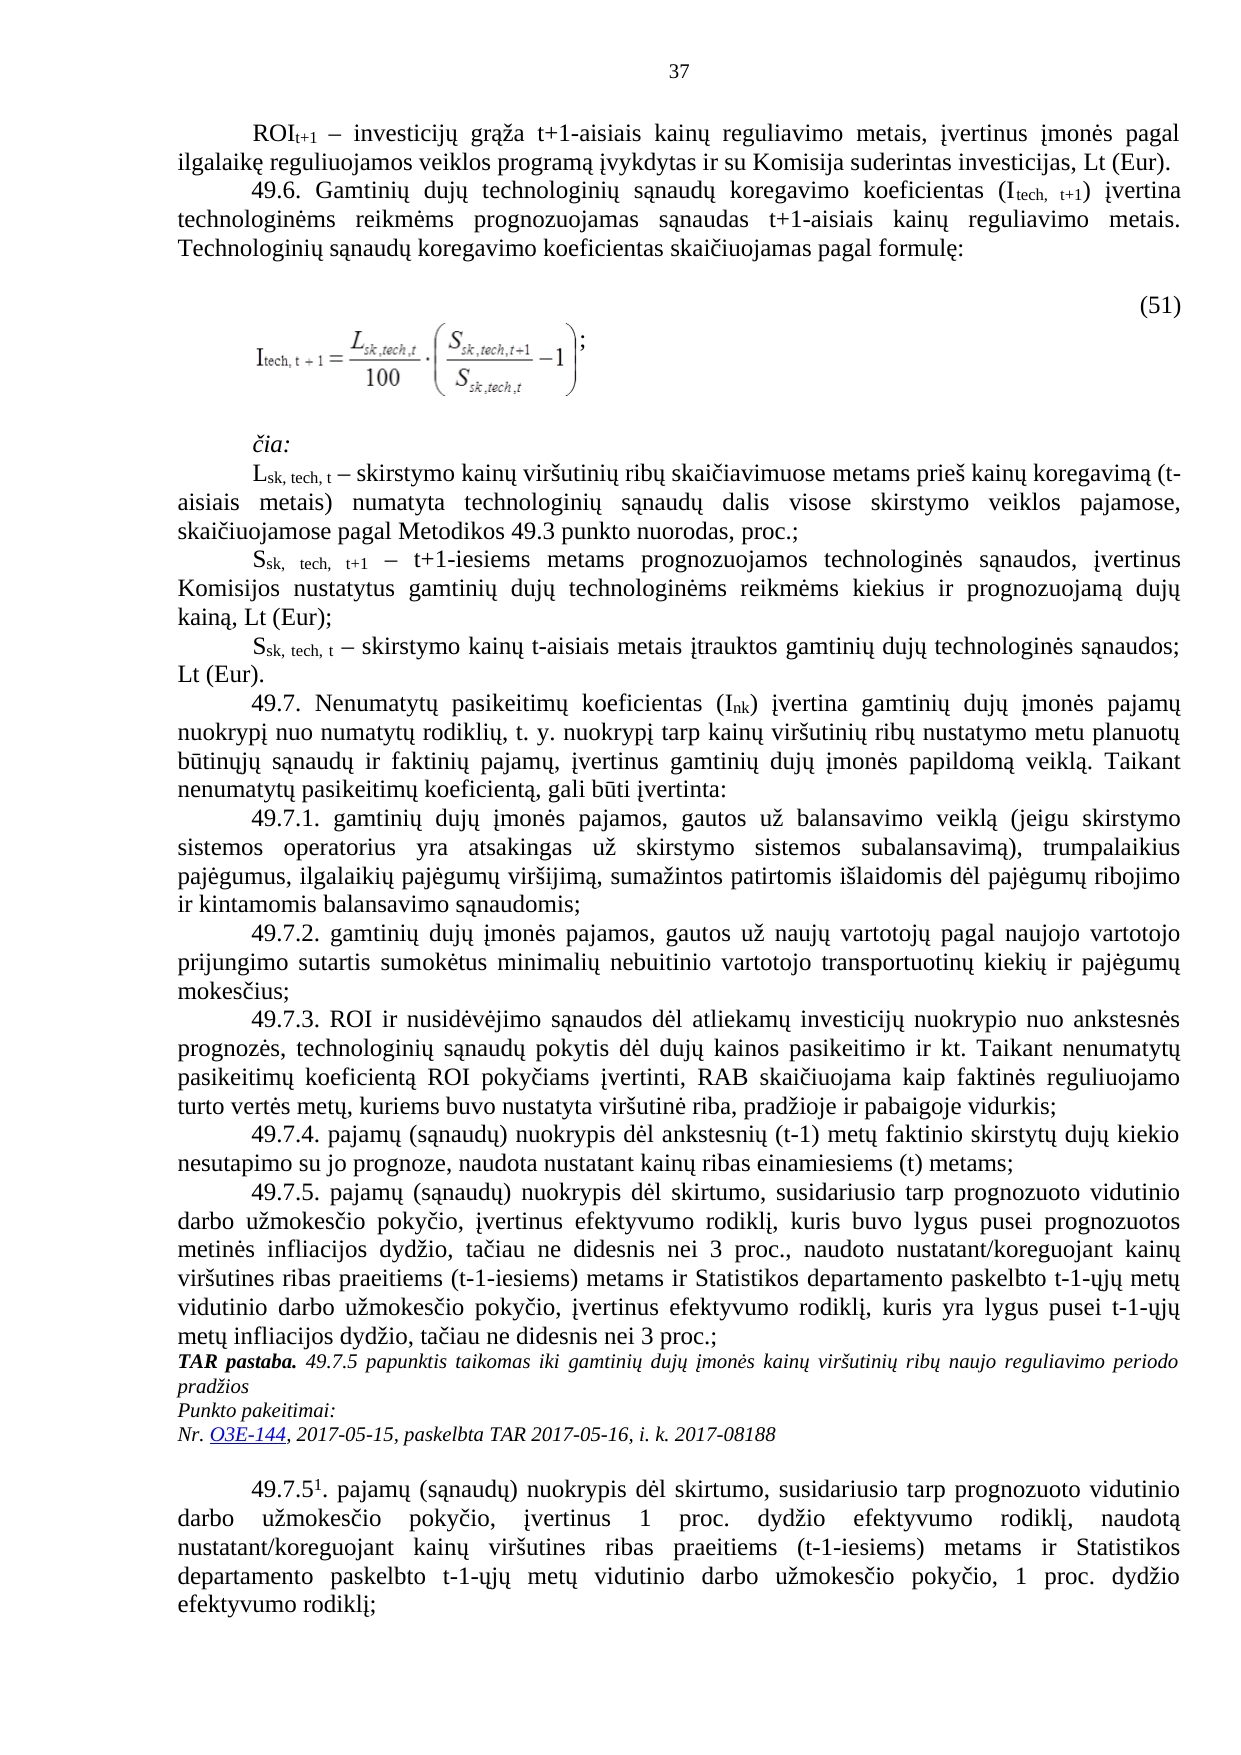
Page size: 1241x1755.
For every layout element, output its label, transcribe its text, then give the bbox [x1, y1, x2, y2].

text ROIt+1 – investicijų grąža t+1-aisiais kainų reguliavimo metais, įvertinus įmonės pagal ilgalaikę reguliuojamos veiklos programą įvykdytas ir su Komisija suderintas investicijas, Lt (Eur). [177, 118, 1181, 176]
text 49.7.3. ROI ir nusidėvėjimo sąnaudos dėl atliekamų investicijų nuokrypio nuo ankstesnės prognozės, technologinių sąnaudų pokytis dėl dujų kainos pasikeitimo ir kt. Taikant nenumatytų pasikeitimų koeficientą ROI pokyčiams įvertinti, RAB skaičiuojama kaip faktinės reguliuojamo turto vertės metų, kuriems buvo nustatyta viršutinė riba, pradžioje ir pabaigoje vidurkis; [177, 1004, 1181, 1119]
text TAR pastaba. 49.7.5 papunktis taikomas iki gamtinių dujų įmonės kainų viršutinių ribų naujo reguliavimo periodo pradžios [177, 1349, 1181, 1398]
text Ssk, tech, t+1 – t+1-iesiems metams prognozuojamos technologinės sąnaudos, įvertinus Komisijos nustatytus gamtinių dujų technologinėms reikmėms kiekius ir prognozuojamą dujų kainą, Lt (Eur); [177, 544, 1181, 631]
text 49.6. Gamtinių dujų technologinių sąnaudų koregavimo koeficientas (Itech, t+1) įvertina technologinėms reikmėms prognozuojamas sąnaudas t+1-aisiais kainų reguliavimo metais. Technologinių sąnaudų koregavimo koeficientas skaičiuojamas pagal formulę: [177, 176, 1181, 262]
text Punkto pakeitimai: [177, 1398, 1181, 1422]
text 49.7. Nenumatytų pasikeitimų koeficientas (Ink) įvertina gamtinių dujų įmonės pajamų nuokrypį nuo numatytų rodiklių, t. y. nuokrypį tarp kainų viršutinių ribų nustatymo metu planuotų būtinųjų sąnaudų ir faktinių pajamų, įvertinus gamtinių dujų įmonės papildomą veiklą. Taikant nenumatytų pasikeitimų koeficientą, gali būti įvertinta: [177, 688, 1181, 803]
text 49.7.51. pajamų (sąnaudų) nuokrypis dėl skirtumo, susidariusio tarp prognozuoto vidutinio darbo užmokesčio pokyčio, įvertinus 1 proc. dydžio efektyvumo rodiklį, naudotą nustatant/koreguojant kainų viršutines ribas praeitiems (t-1-iesiems) metams ir Statistikos departamento paskelbto t-1-ųjų metų vidutinio darbo užmokesčio pokyčio, 1 proc. dydžio efektyvumo rodiklį; [177, 1474, 1181, 1618]
text 49.7.4. pajamų (sąnaudų) nuokrypis dėl ankstesnių (t-1) metų faktinio skirstytų dujų kiekio nesutapimo su jo prognoze, naudota nustatant kainų ribas einamiesiems (t) metams; [177, 1119, 1181, 1177]
text 49.7.1. gamtinių dujų įmonės pajamos, gautos už balansavimo veiklą (jeigu skirstymo sistemos operatorius yra atsakingas už skirstymo sistemos subalansavimą), trumpalaikius pajėgumus, ilgalaikių pajėgumų viršijimą, sumažintos patirtomis išlaidomis dėl pajėgumų ribojimo ir kintamomis balansavimo sąnaudomis; [177, 803, 1181, 918]
text 49.7.2. gamtinių dujų įmonės pajamos, gautos už naujų vartotojų pagal naujojo vartotojo prijungimo sutartis sumokėtus minimalių nebuitinio vartotojo transportuotinų kiekių ir pajėgumų mokesčius; [177, 918, 1181, 1004]
text ; (51) [177, 291, 1181, 401]
text Ssk, tech, t – skirstymo kainų t-aisiais metais įtrauktos gamtinių dujų technologinės sąnaudos; Lt (Eur). [177, 631, 1181, 688]
text Lsk, tech, t – skirstymo kainų viršutinių ribų skaičiavimuose metams prieš kainų koregavimą (t-aisiais metais) numatyta technologinių sąnaudų dalis visose skirstymo veiklos pajamose, skaičiuojamose pagal Metodikos 49.3 punkto nuorodas, proc.; [177, 458, 1181, 544]
text 49.7.5. pajamų (sąnaudų) nuokrypis dėl skirtumo, susidariusio tarp prognozuoto vidutinio darbo užmokesčio pokyčio, įvertinus efektyvumo rodiklį, kuris buvo lygus pusei prognozuotos metinės infliacijos dydžio, tačiau ne didesnis nei 3 proc., naudoto nustatant/koreguojant kainų viršutines ribas praeitiems (t-1-iesiems) metams ir Statistikos departamento paskelbto t-1-ųjų metų vidutinio darbo užmokesčio pokyčio, įvertinus efektyvumo rodiklį, kuris yra lygus pusei t-1-ųjų metų infliacijos dydžio, tačiau ne didesnis nei 3 proc.; [177, 1177, 1181, 1349]
text čia: [177, 429, 1181, 458]
text Nr. O3E-144, 2017-05-15, paskelbta TAR 2017-05-16, i. k. 2017-08188 [177, 1422, 1181, 1446]
